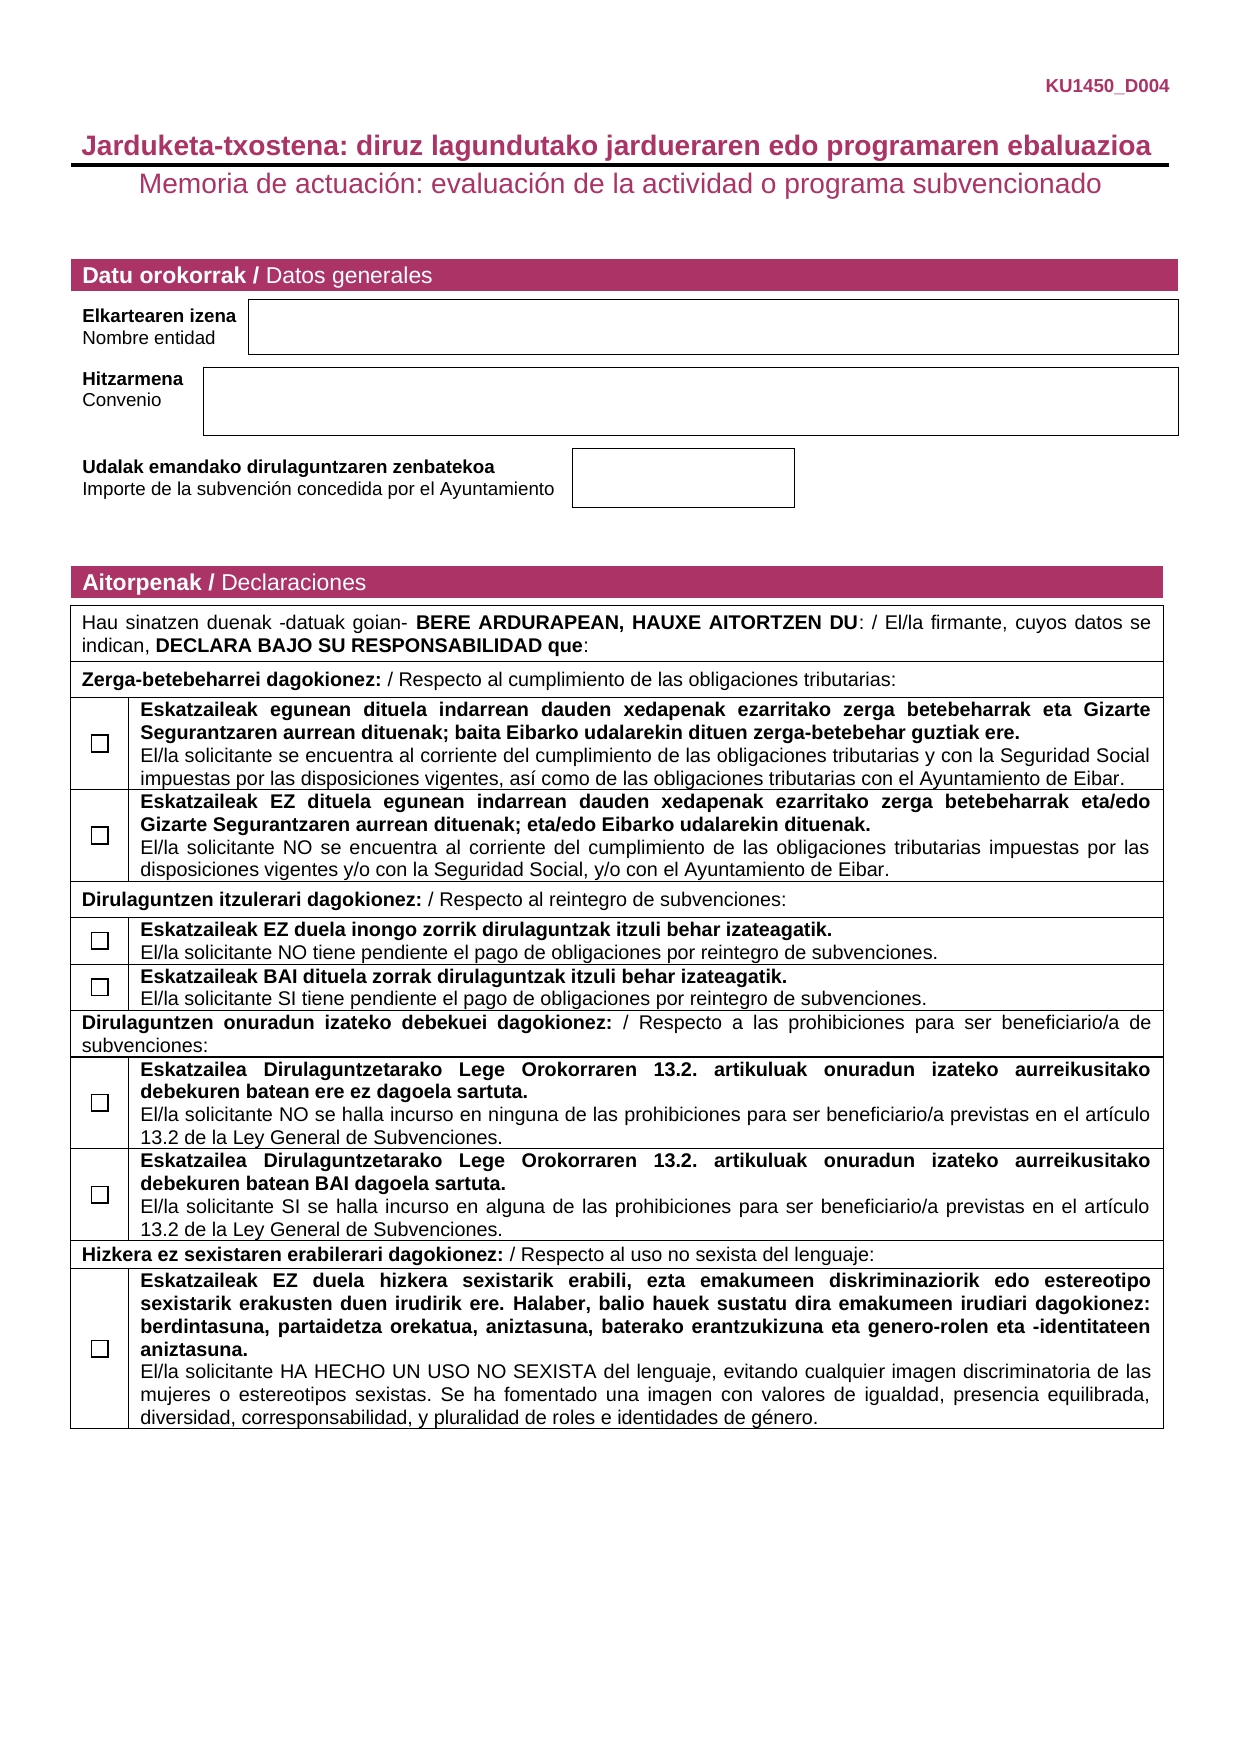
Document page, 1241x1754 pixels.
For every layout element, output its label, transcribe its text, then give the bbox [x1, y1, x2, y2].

table_cell Eskatzaileak EZ dituela egunean indarrean dauden xedapenak ezarritako zerga betebeharrak eta/edo Gizarte Segurantzaren aurrean dituenak; eta/edo Eibarko udalarekin dituenak. El/la solicitante NO se encuentra al corriente del cumplimiento de las obligaciones tributarias impuestas por las disposiciones vigentes y/o con la Seguridad Social, y/o con el Ayuntamiento de Eibar. [129, 790, 1163, 881]
table_cell Eskatzaileak EZ duela inongo zorrik dirulaguntzak itzuli behar izateagatik. El/la solicitante NO tiene pendiente el pago de obligaciones por reintegro de subvenciones. [129, 918, 1163, 963]
table_header Udalak emandako dirulaguntzaren zenbatekoa Importe de la subvención concedida por el Ayuntamiento [71, 448, 572, 507]
table_header [204, 368, 1178, 434]
table_cell Dirulaguntzen onuradun izateko debekuei dagokionez: / Respecto a las prohibiciones para ser beneficiario/a de subvenciones: [71, 1011, 1163, 1056]
table_cell Eskatzailea Dirulaguntzetarako Lege Orokorraren 13.2. artikuluak onuradun izateko aurreikusitako debekuren batean ere ez dagoela sartuta. El/la solicitante NO se halla incurso en ninguna de las prohibiciones para ser beneficiario/a previstas en el artículo 13.2 de la Ley General de Subvenciones. [129, 1058, 1163, 1148]
table_header Hitzarmena Convenio [71, 367, 203, 434]
table_header Datu orokorrak / Datos generales [71, 259, 1178, 291]
table_cell [71, 965, 128, 1010]
table_cell Eskatzaileak egunean dituela indarrean dauden xedapenak ezarritako zerga betebeharrak eta Gizarte Segurantzaren aurrean dituenak; baita Eibarko udalarekin dituen zerga-betebehar guztiak ere. El/la solicitante se encuentra al corriente del cumplimiento de las obligaciones tributarias y con la Seguridad Social impuestas por las disposiciones vigentes, así como de las obligaciones tributarias con el Ayuntamiento de Eibar. [129, 698, 1163, 789]
table_cell Hizkera ez sexistaren erabilerari dagokionez: / Respecto al uso no sexista del lenguaje: [71, 1241, 1163, 1268]
table_cell Eskatzaileak BAI dituela zorrak dirulaguntzak itzuli behar izateagatik. El/la solicitante SI tiene pendiente el pago de obligaciones por reintegro de subvenciones. [129, 965, 1163, 1010]
table_cell Dirulaguntzen itzulerari dagokionez: / Respecto al reintegro de subvenciones: [71, 882, 1163, 917]
table_cell [71, 1269, 128, 1428]
table_cell Eskatzaileak EZ duela hizkera sexistarik erabili, ezta emakumeen diskriminaziorik edo estereotipo sexistarik erakusten duen irudirik ere. Halaber, balio hauek sustatu dira emakumeen irudiari dagokionez: berdintasuna, partaidetza orekatua, aniztasuna, baterako erantzukizuna eta genero-rolen eta -identitateen aniztasuna. El/la solicitante HA HECHO UN USO NO SEXISTA del lenguaje, evitando cualquier imagen discriminatoria de las mujeres o estereotipos sexistas. Se ha fomentado una imagen con valores de igualdad, presencia equilibrada, diversidad, corresponsabilidad, y pluralidad de roles e identidades de género. [129, 1269, 1163, 1428]
table_header Aitorpenak / Declaraciones [71, 566, 1163, 598]
table_cell [71, 1149, 128, 1240]
table_cell [71, 790, 128, 881]
table_header [573, 449, 794, 507]
table_cell [71, 698, 128, 789]
table_header [249, 300, 1178, 354]
table_header Hau sinatzen duenak -datuak goian- BERE ARDURAPEAN, HAUXE AITORTZEN DU: / El/la firmante, cuyos datos se indican, DECLARA BAJO SU RESPONSABILIDAD que: [71, 606, 1163, 661]
table_cell [71, 1058, 128, 1148]
text Memoria de actuación: evaluación de la actividad o programa subvencionado [71, 167, 1169, 199]
table_cell [71, 918, 128, 963]
text Jarduketa-txostena: diruz lagundutako jardueraren edo programaren ebaluazioa [71, 129, 1169, 163]
table_cell Eskatzailea Dirulaguntzetarako Lege Orokorraren 13.2. artikuluak onuradun izateko aurreikusitako debekuren batean BAI dagoela sartuta. El/la solicitante SI se halla incurso en alguna de las prohibiciones para ser beneficiario/a previstas en el artículo 13.2 de la Ley General de Subvenciones. [129, 1149, 1163, 1240]
table_cell Zerga-betebeharrei dagokionez: / Respecto al cumplimiento de las obligaciones tributarias: [71, 662, 1163, 697]
table_header Elkartearen izena Nombre entidad [71, 299, 248, 354]
